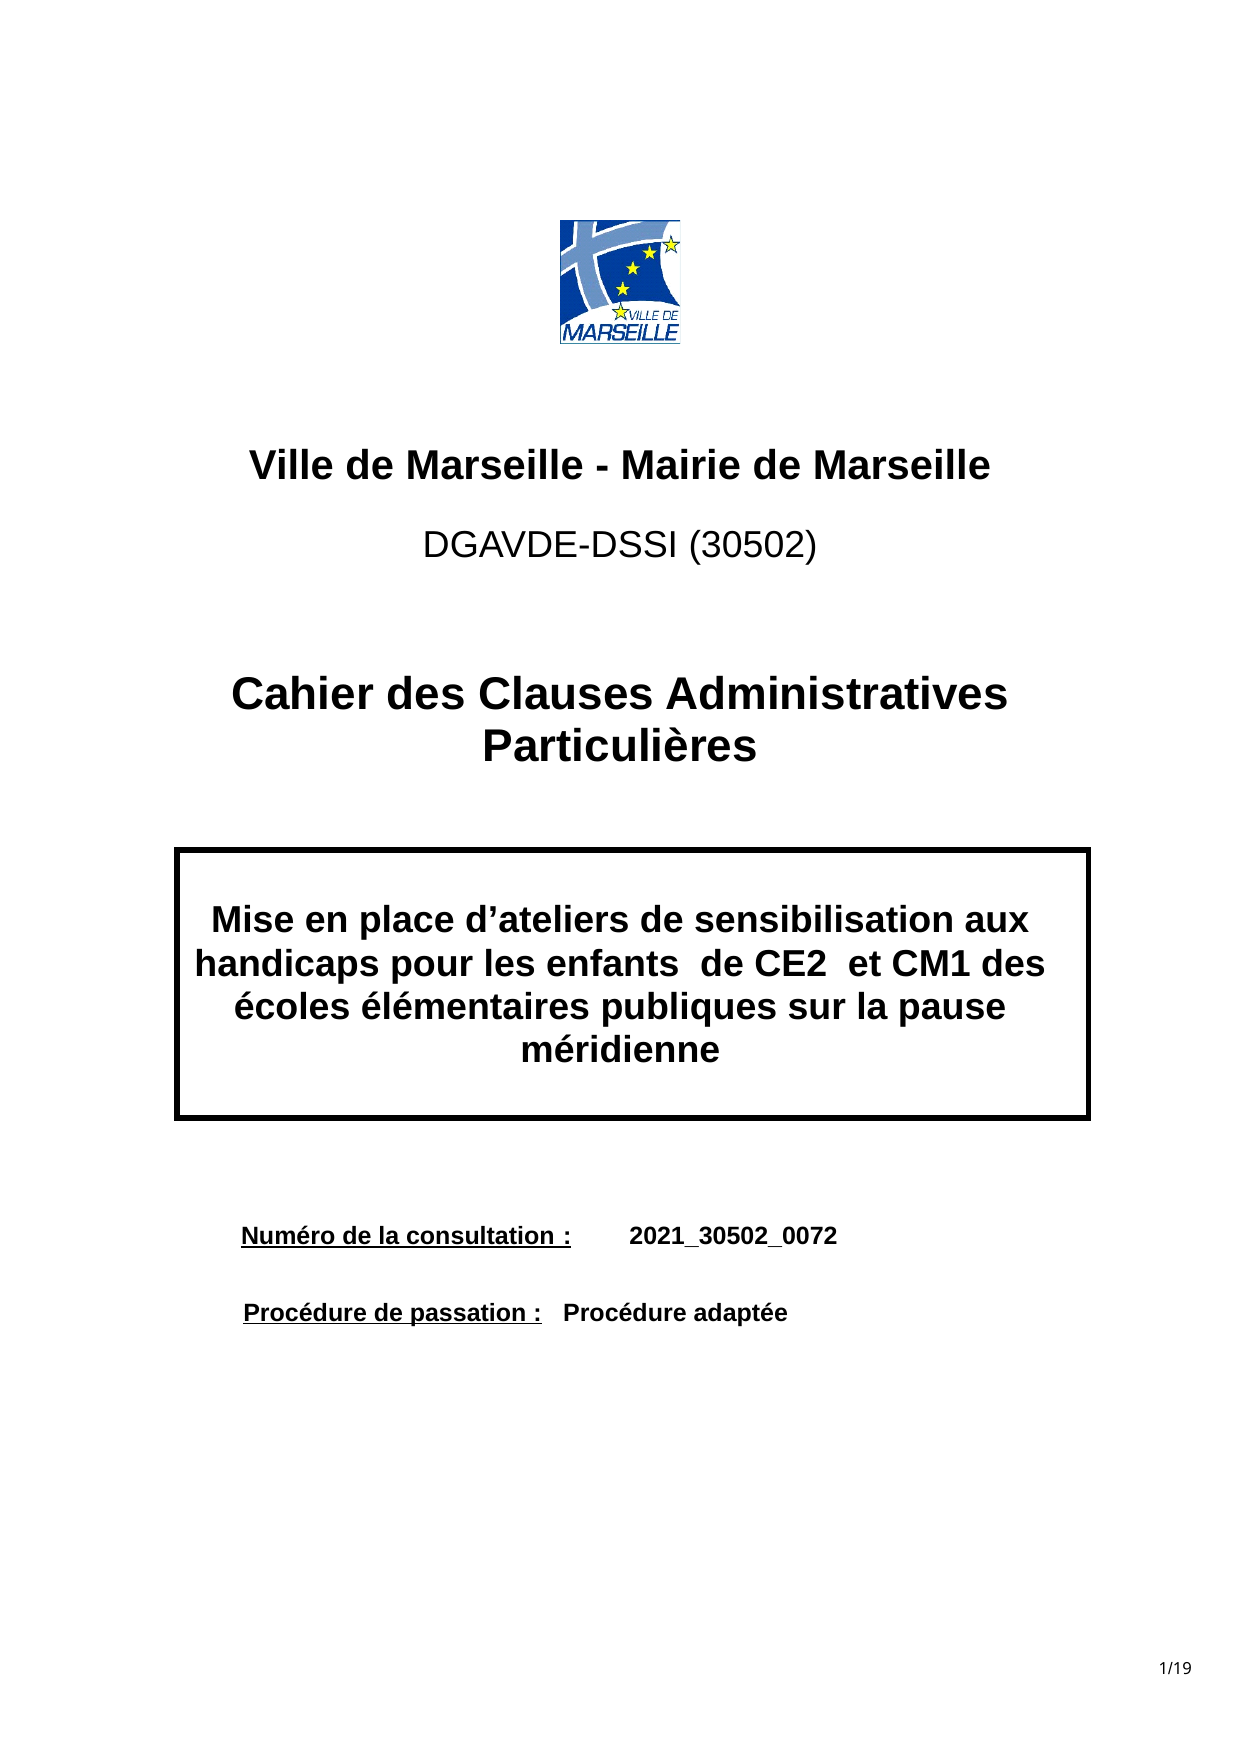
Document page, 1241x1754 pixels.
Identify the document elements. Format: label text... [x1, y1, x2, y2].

text DGAVDE-DSSI (30502) [188, 522, 1052, 565]
text Procédure de passation : Procédure adaptée [243, 1298, 1052, 1327]
text Mise en place d’ateliers de sensibilisation aux handicaps pour les enfants de CE2 et CM1 des écoles élémentaires publiques sur la pause méridienne [188, 898, 520, 1070]
text Cahier des Clauses Administratives Particulières [188, 666, 1052, 772]
text Numéro de la consultation : 2021_30502_0072 [241, 1221, 1052, 1250]
text Ville de Marseille - Mairie de Marseille [188, 441, 1052, 489]
text Mise en place d’ateliers de sensibilisation aux handicaps pour les enfants de CE2 et CM1 des écoles élémentaires publiques sur la pause méridienne [720, 898, 1052, 1070]
